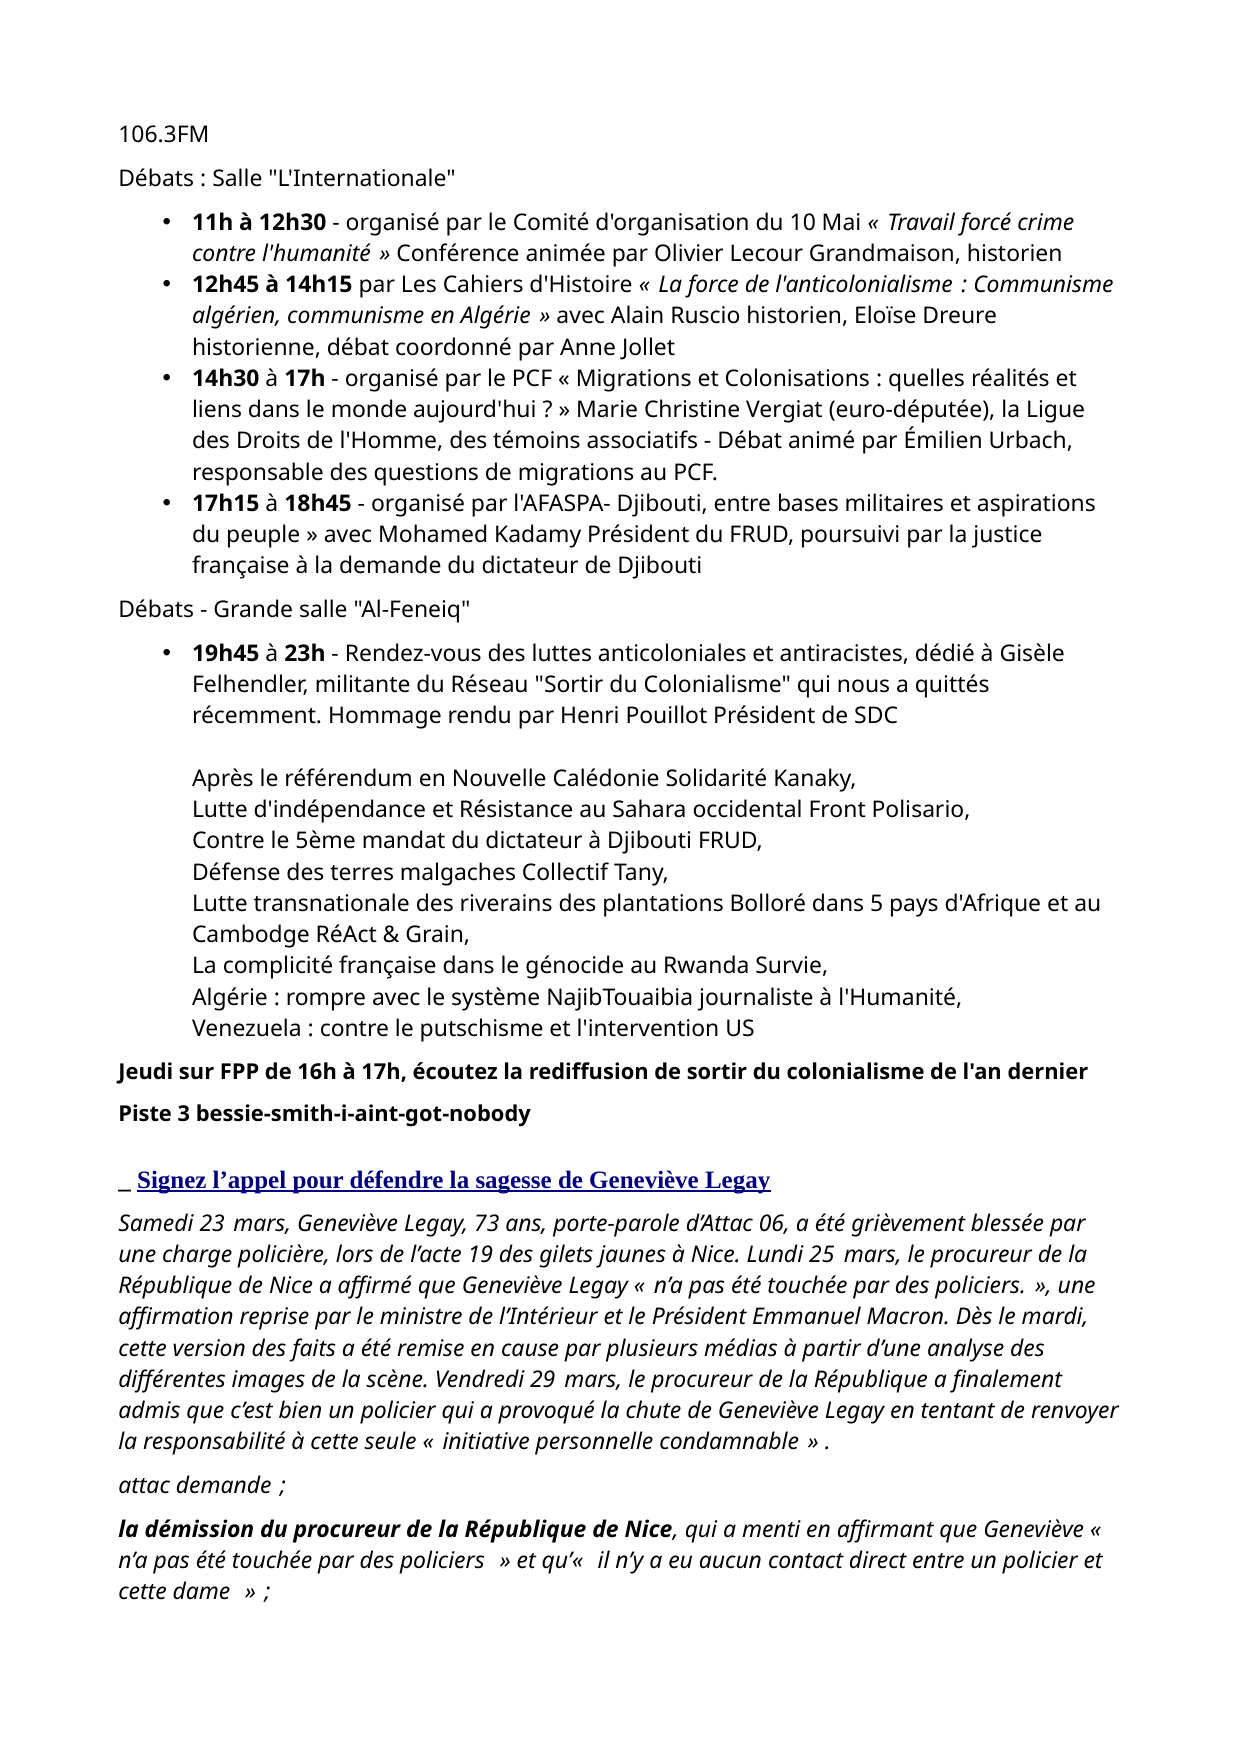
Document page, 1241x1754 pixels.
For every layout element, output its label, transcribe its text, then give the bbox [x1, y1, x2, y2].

list 19h45 à 23h - Rendez-vous des luttes anticoloniales et antiracistes, dédié à Gisèle Felhendler, militante du Réseau "Sortir du Colonialisme" qui nous a quittés récemment. Hommage rendu par Henri Pouillot Président de SDC Après le référendum en Nouvelle Calédonie Solidarité Kanaky, Lutte d'indépendance et Résistance au Sahara occidental Front Polisario, Contre le 5ème mandat du dictateur à Djibouti FRUD, Défense des terres malgaches Collectif Tany, Lutte transnationale des riverains des plantations Bolloré dans 5 pays d'Afrique et au Cambodge RéAct & Grain, La complicité française dans le génocide au Rwanda Survie, Algérie : rompre avec le système NajibTouaibia journaliste à l'Humanité, Venezuela : contre le putschisme et l'intervention US [162, 637, 1122, 1043]
text Samedi 23 mars, Geneviève Legay, 73 ans, porte-parole d’Attac 06, a été grièvement blessée par une charge policière, lors de l’acte 19 des gilets jaunes à Nice. Lundi 25 mars, le procureur de la République de Nice a affirmé que Geneviève Legay « n’a pas été touchée par des policiers. », une affirmation reprise par le ministre de l’Intérieur et le Président Emmanuel Macron. Dès le mardi, cette version des faits a été remise en cause par plusieurs médias à partir d’une analyse des différentes images de la scène. Vendredi 29 mars, le procureur de la République a finalement admis que c’est bien un policier qui a provoqué la chute de Geneviève Legay en tentant de renvoyer la responsabilité à cette seule « initiative personnelle condamnable » . [118, 1206, 1122, 1456]
text Piste 3 bessie-smith-i-aint-got-nobody [118, 1098, 1122, 1128]
list 12h45 à 14h15 par Les Cahiers d'Histoire « La force de l'anticolonialisme : Communisme algérien, communisme en Algérie » avec Alain Ruscio historien, Eloïse Dreure historienne, débat coordonné par Anne Jollet [162, 268, 1122, 362]
list 14h30 à 17h - organisé par le PCF « Migrations et Colonisations : quelles réalités et liens dans le monde aujourd'hui ? » Marie Christine Vergiat (euro-députée), la Ligue des Droits de l'Homme, des témoins associatifs - Débat animé par Émilien Urbach, responsable des questions de migrations au PCF. [162, 362, 1122, 487]
text Débats : Salle "L'Internationale" [118, 162, 1122, 193]
text Jeudi sur FPP de 16h à 17h, écoutez la rediffusion de sortir du colonialisme de l'an dernier [118, 1056, 1122, 1085]
text Débats - Grande salle "Al-Feneiq" [118, 593, 1122, 624]
text attac demande ; [118, 1469, 1122, 1500]
list 11h à 12h30 - organisé par le Comité d'organisation du 10 Mai « Travail forcé crime contre l'humanité » Conférence animée par Olivier Lecour Grandmaison, historien [162, 206, 1122, 268]
list 17h15 à 18h45 - organisé par l'AFASPA- Djibouti, entre bases militaires et aspirations du peuple » avec Mohamed Kadamy Président du FRUD, poursuivi par la justice française à la demande du dictateur de Djibouti [162, 487, 1122, 581]
text 106.3FM [118, 118, 1122, 149]
subtitle _ Signez l’appel pour défendre la sagesse de Geneviève Legay [118, 1165, 1122, 1194]
text la démission du procureur de la République de Nice, qui a menti en affirmant que Geneviève « n’a pas été touchée par des policiers » et qu’« il n’y a eu aucun contact direct entre un policier et cette dame » ; [118, 1513, 1122, 1606]
